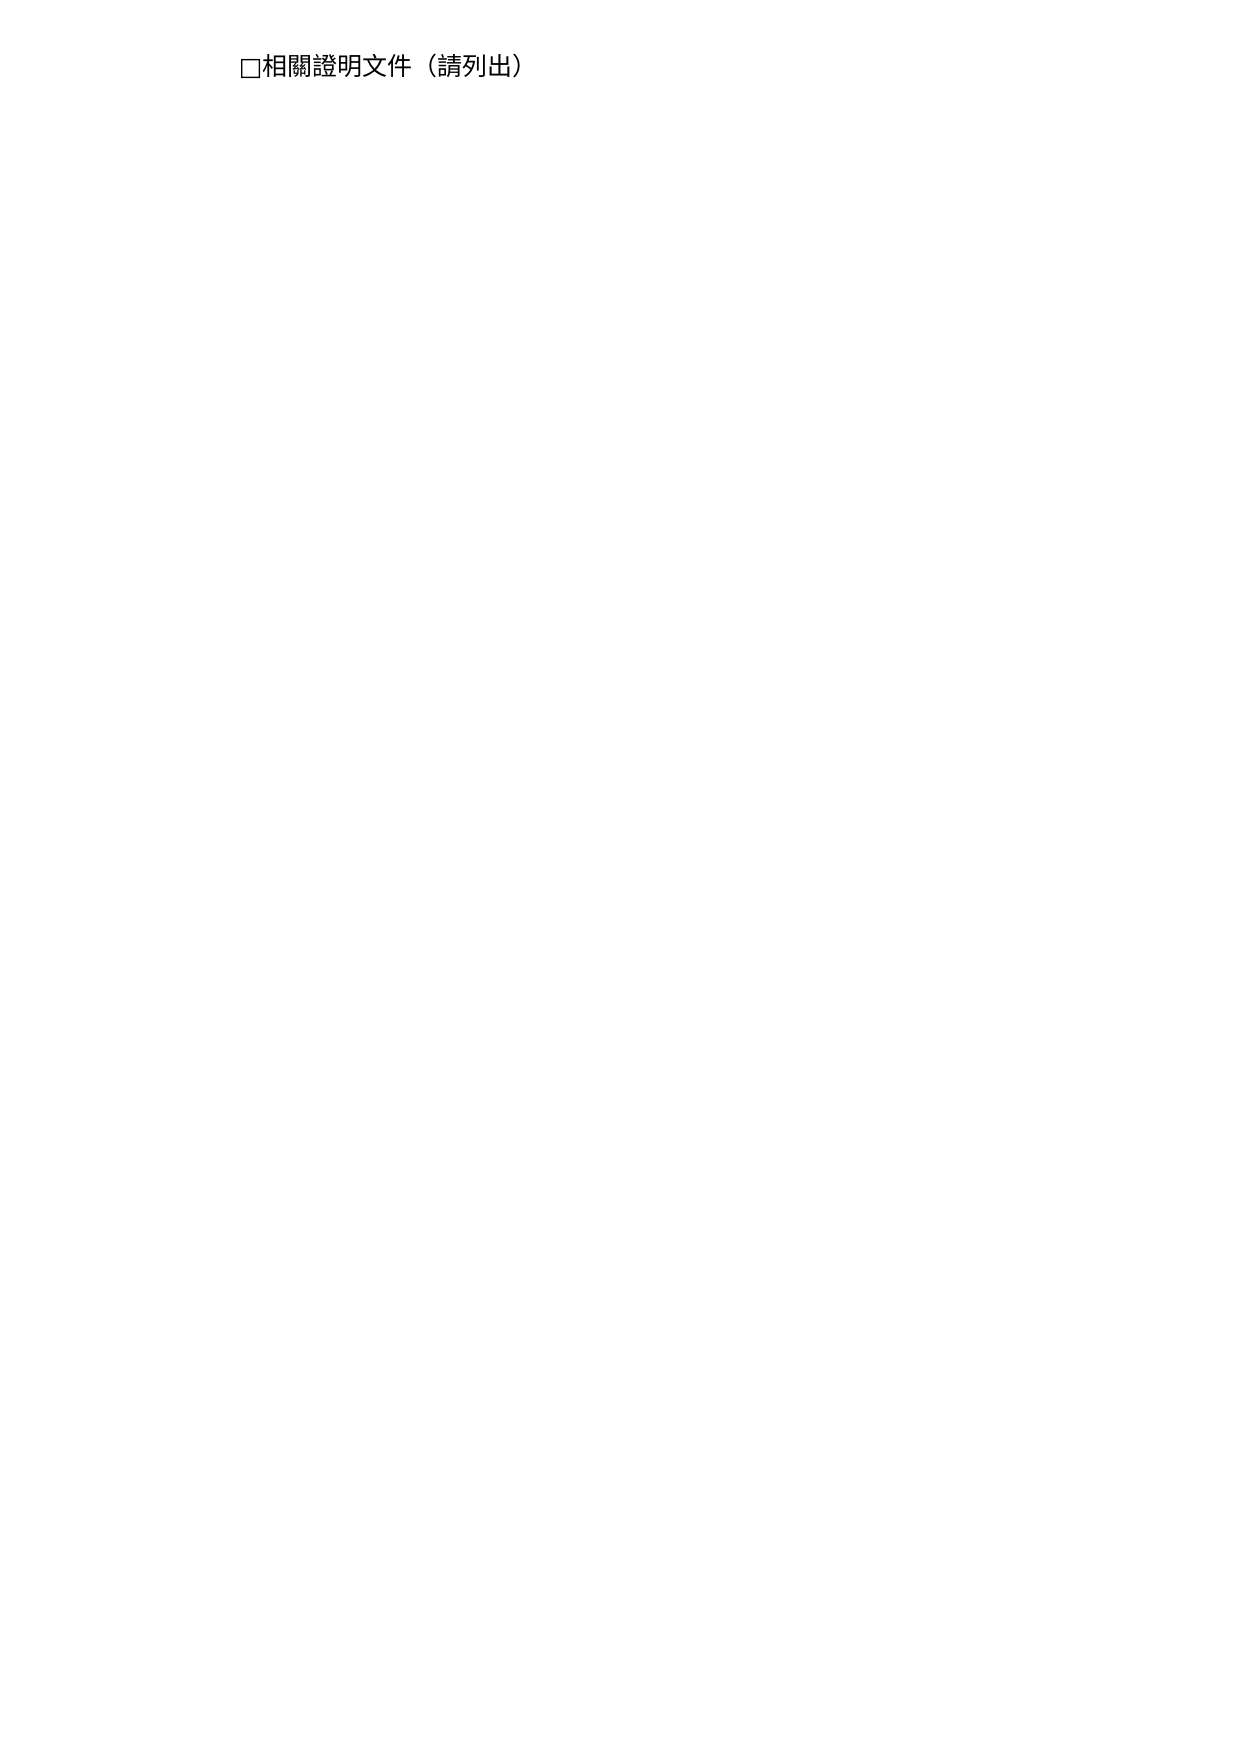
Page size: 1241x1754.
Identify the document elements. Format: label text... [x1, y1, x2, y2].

text □相關證明文件（請列出） [89, 46, 1152, 83]
